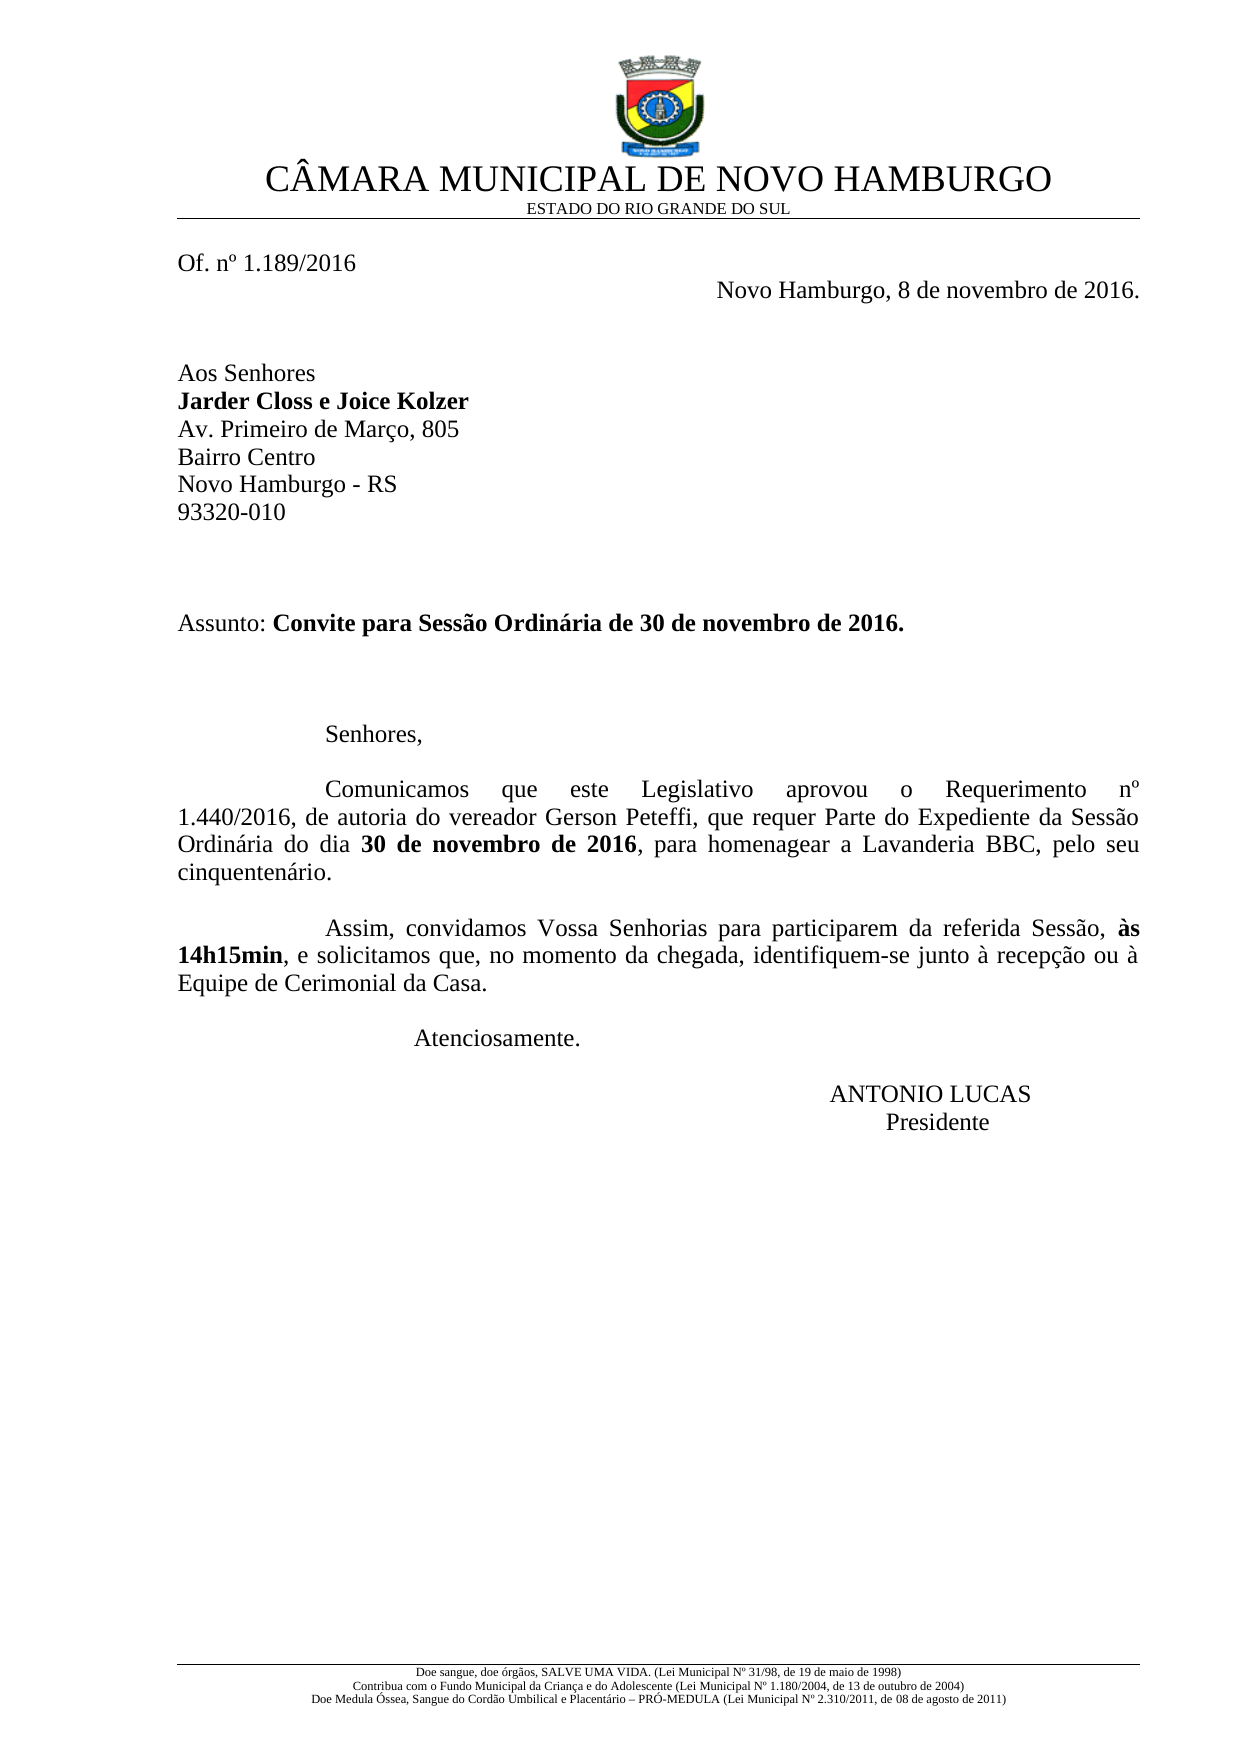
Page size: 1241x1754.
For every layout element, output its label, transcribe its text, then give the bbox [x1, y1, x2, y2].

text Comunicamos que este Legislativo aprovou o Requerimento nº 1.440/2016, de autoria do vereador Gerson Peteffi, que requer Parte do Expediente da Sessão Ordinária do dia 30 de novembro de 2016, para homenagear a Lavanderia BBC, pelo seu cinquentenário. [177, 775, 1140, 886]
text Presidente [179, 1108, 1140, 1135]
text ANTONIO LUCAS [179, 1080, 1140, 1108]
text Aos Senhores [177, 359, 1140, 387]
text Bairro Centro [177, 443, 1140, 470]
text Novo Hamburgo, 8 de novembro de 2016. [177, 276, 1140, 304]
text Assim, convidamos Vossa Senhorias para participarem da referida Sessão, às 14h15min, e solicitamos que, no momento da chegada, identifiquem-se junto à recepção ou à Equipe de Cerimonial da Casa. [177, 914, 1140, 997]
text Jarder Closs e Joice Kolzer [177, 387, 1140, 415]
picture [608, 47, 709, 163]
text Assunto: Convite para Sessão Ordinária de 30 de novembro de 2016. [177, 609, 1140, 637]
text Senhores, [177, 720, 1140, 747]
text Novo Hamburgo - RS [177, 470, 1140, 498]
text 93320-010 [177, 498, 1140, 526]
text Of. nº 1.189/2016 [177, 249, 1140, 276]
text Atenciosamente. [177, 1024, 1140, 1052]
text Av. Primeiro de Março, 805 [177, 415, 1140, 443]
